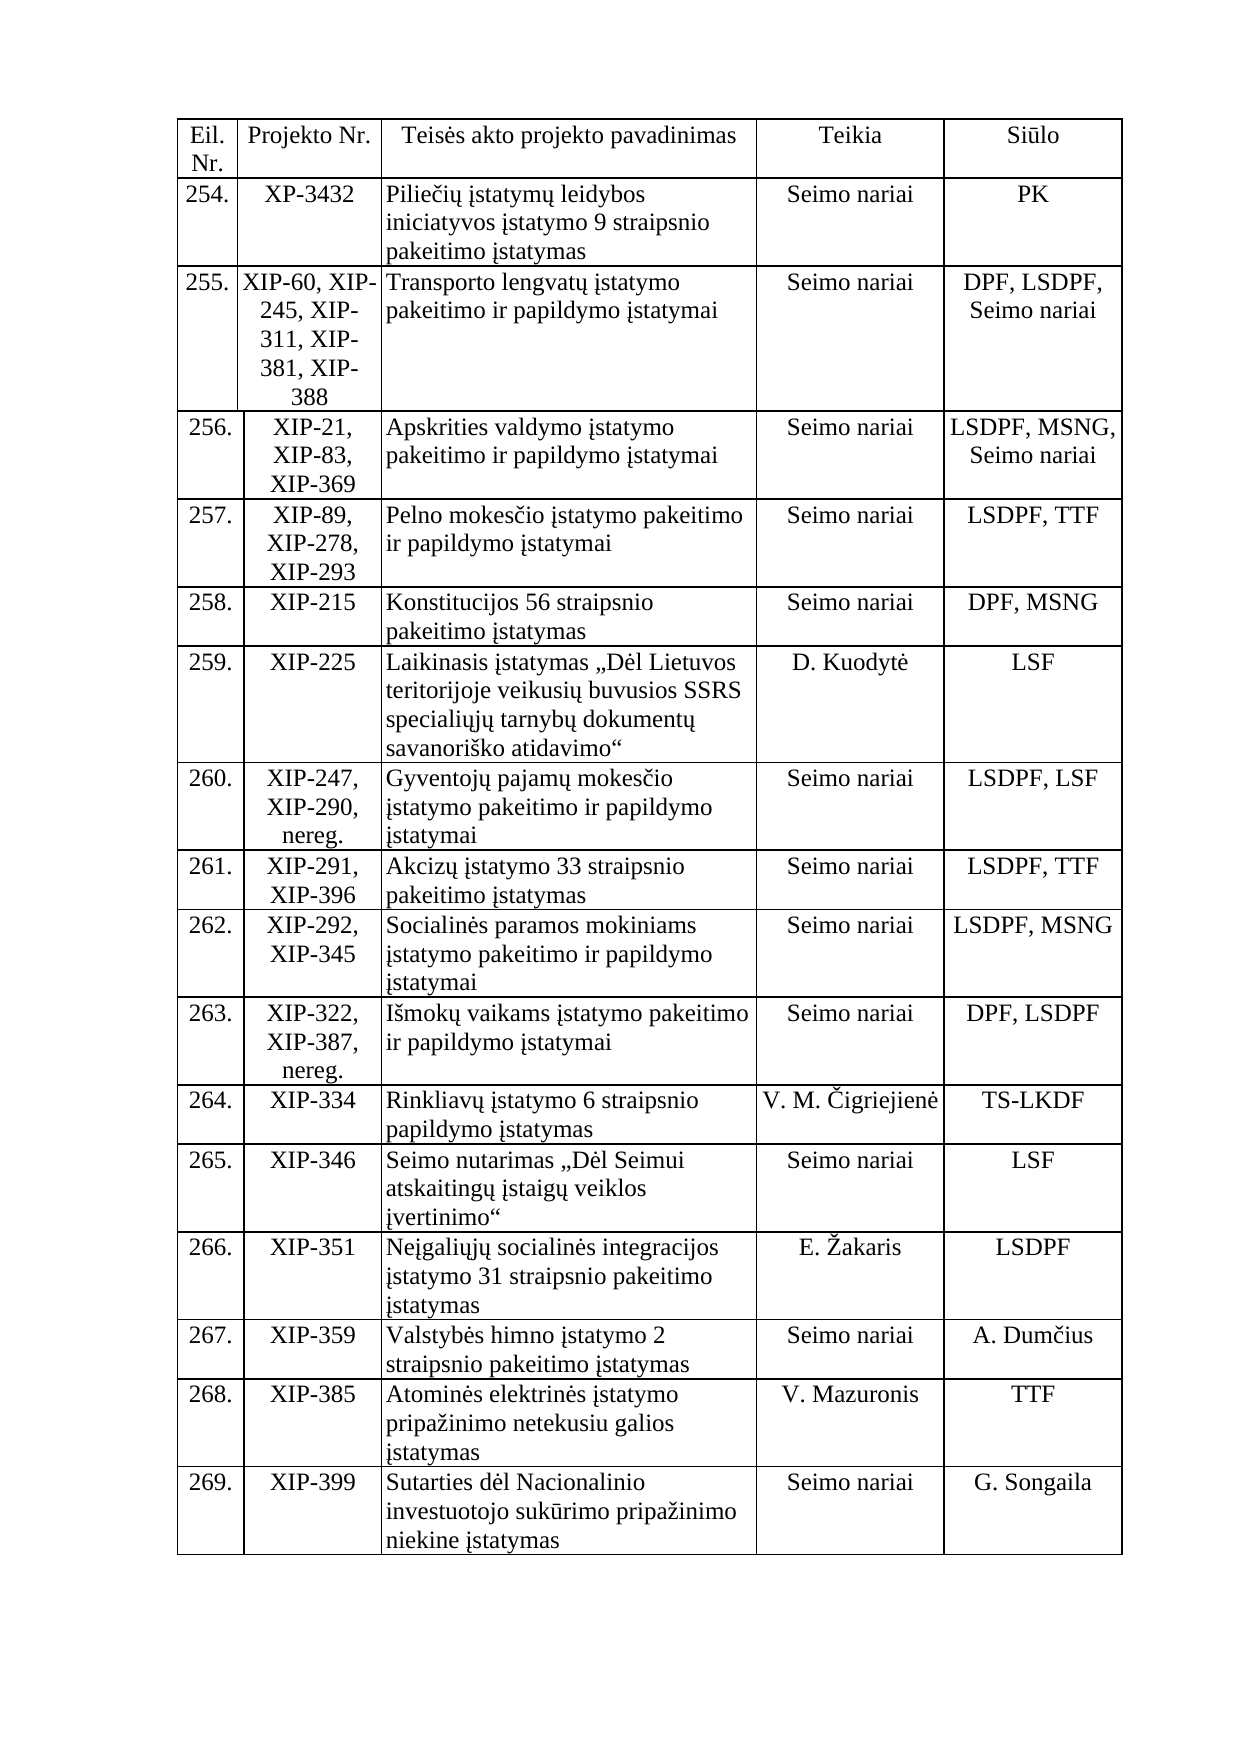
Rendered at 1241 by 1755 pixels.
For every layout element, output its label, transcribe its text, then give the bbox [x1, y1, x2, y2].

table_cell Seimo nariai [757, 588, 943, 645]
table_cell 267. [178, 1320, 243, 1378]
table_cell Seimo nariai [757, 412, 943, 498]
table_cell Seimo nariai [757, 1467, 943, 1553]
table_cell 261. [178, 851, 243, 908]
table_cell XIP-89, XIP-278, XIP-293 [245, 500, 381, 586]
table_cell LSDPF, TTF [945, 851, 1121, 908]
table_cell DPF, MSNG [945, 588, 1121, 645]
table_cell Apskrities valdymo įstatymo pakeitimo ir papildymo įstatymai [382, 412, 756, 498]
table_cell 258. [178, 588, 243, 645]
table_cell LSDPF, MSNG [945, 910, 1121, 996]
table_cell A. Dumčius [945, 1320, 1121, 1378]
table_cell Akcizų įstatymo 33 straipsnio pakeitimo įstatymas [382, 851, 756, 908]
table_cell LSDPF, TTF [945, 500, 1121, 586]
table_cell 263. [178, 998, 243, 1084]
table_cell XIP-399 [245, 1467, 381, 1553]
table_cell LSF [945, 1145, 1121, 1231]
table_cell V. Mazuronis [757, 1380, 943, 1466]
table_cell DPF, LSDPF [945, 998, 1121, 1084]
table_cell 265. [178, 1145, 243, 1231]
table_header Teikia [757, 120, 943, 177]
table_cell Piliečių įstatymų leidybos iniciatyvos įstatymo 9 straipsnio pakeitimo įstatymas [382, 179, 756, 265]
table_cell 264. [178, 1086, 243, 1143]
table_cell Seimo nariai [757, 267, 943, 410]
table_cell XIP-322, XIP-387, nereg. [245, 998, 381, 1084]
table_cell Seimo nariai [757, 763, 943, 849]
table_header Teisės akto projekto pavadinimas [382, 120, 756, 177]
table_cell Gyventojų pajamų mokesčio įstatymo pakeitimo ir papildymo įstatymai [382, 763, 756, 849]
table_cell Socialinės paramos mokiniams įstatymo pakeitimo ir papildymo įstatymai [382, 910, 756, 996]
table_cell E. Žakaris [757, 1233, 943, 1319]
table_cell D. Kuodytė [757, 647, 943, 762]
table_cell 257. [178, 500, 243, 586]
table_cell 255. [178, 267, 237, 410]
table_cell Seimo nariai [757, 910, 943, 996]
table_cell LSDPF [945, 1233, 1121, 1319]
table_cell XP-3432 [238, 179, 381, 265]
table_cell XIP-21, XIP-83, XIP-369 [245, 412, 381, 498]
table_cell XIP-247, XIP-290, nereg. [245, 763, 381, 849]
table_cell Transporto lengvatų įstatymo pakeitimo ir papildymo įstatymai [382, 267, 756, 410]
table_cell XIP-225 [245, 647, 381, 762]
table_cell Valstybės himno įstatymo 2 straipsnio pakeitimo įstatymas [382, 1320, 756, 1378]
table_cell 262. [178, 910, 243, 996]
table_cell XIP-60, XIP-245, XIP-311, XIP-381, XIP-388 [238, 267, 381, 410]
table_cell XIP-359 [245, 1320, 381, 1378]
table_cell TTF [945, 1380, 1121, 1466]
table_cell Sutarties dėl Nacionalinio investuotojo sukūrimo pripažinimo niekine įstatymas [382, 1467, 756, 1553]
table_header Eil. Nr. [178, 120, 237, 177]
table_cell XIP-385 [245, 1380, 381, 1466]
table_cell Seimo nutarimas „Dėl Seimui atskaitingų įstaigų veiklos įvertinimo“ [382, 1145, 756, 1231]
table_cell XIP-215 [245, 588, 381, 645]
table_cell XIP-334 [245, 1086, 381, 1143]
table_cell Pelno mokesčio įstatymo pakeitimo ir papildymo įstatymai [382, 500, 756, 586]
table_cell 256. [178, 412, 243, 498]
table_cell 259. [178, 647, 243, 762]
table_cell 254. [178, 179, 237, 265]
table_cell 260. [178, 763, 243, 849]
table_cell TS-LKDF [945, 1086, 1121, 1143]
table_cell XIP-351 [245, 1233, 381, 1319]
table_cell 266. [178, 1233, 243, 1319]
table_cell LSF [945, 647, 1121, 762]
table_cell LSDPF, MSNG, Seimo nariai [945, 412, 1121, 498]
table_header Siūlo [945, 120, 1121, 177]
table_cell XIP-292, XIP-345 [245, 910, 381, 996]
table_cell 268. [178, 1380, 243, 1466]
table_cell Neįgaliųjų socialinės integracijos įstatymo 31 straipsnio pakeitimo įstatymas [382, 1233, 756, 1319]
table_cell Seimo nariai [757, 1320, 943, 1378]
table_cell Seimo nariai [757, 500, 943, 586]
table_cell XIP-291, XIP-396 [245, 851, 381, 908]
table_cell G. Songaila [945, 1467, 1121, 1553]
table_cell Rinkliavų įstatymo 6 straipsnio papildymo įstatymas [382, 1086, 756, 1143]
table_cell Seimo nariai [757, 998, 943, 1084]
table_cell Konstitucijos 56 straipsnio pakeitimo įstatymas [382, 588, 756, 645]
table_cell Seimo nariai [757, 1145, 943, 1231]
table_cell DPF, LSDPF, Seimo nariai [945, 267, 1121, 410]
table_header Projekto Nr. [238, 120, 381, 177]
table_cell 269. [178, 1467, 243, 1553]
table_cell Seimo nariai [757, 179, 943, 265]
table_cell PK [945, 179, 1121, 265]
table_cell LSDPF, LSF [945, 763, 1121, 849]
table_cell Seimo nariai [757, 851, 943, 908]
table_cell Laikinasis įstatymas „Dėl Lietuvos teritorijoje veikusių buvusios SSRS specialiųjų tarnybų dokumentų savanoriško atidavimo“ [382, 647, 756, 762]
table_cell V. M. Čigriejienė [757, 1086, 943, 1143]
table_cell Išmokų vaikams įstatymo pakeitimo ir papildymo įstatymai [382, 998, 756, 1084]
table_cell Atominės elektrinės įstatymo pripažinimo netekusiu galios įstatymas [382, 1380, 756, 1466]
table_cell XIP-346 [245, 1145, 381, 1231]
